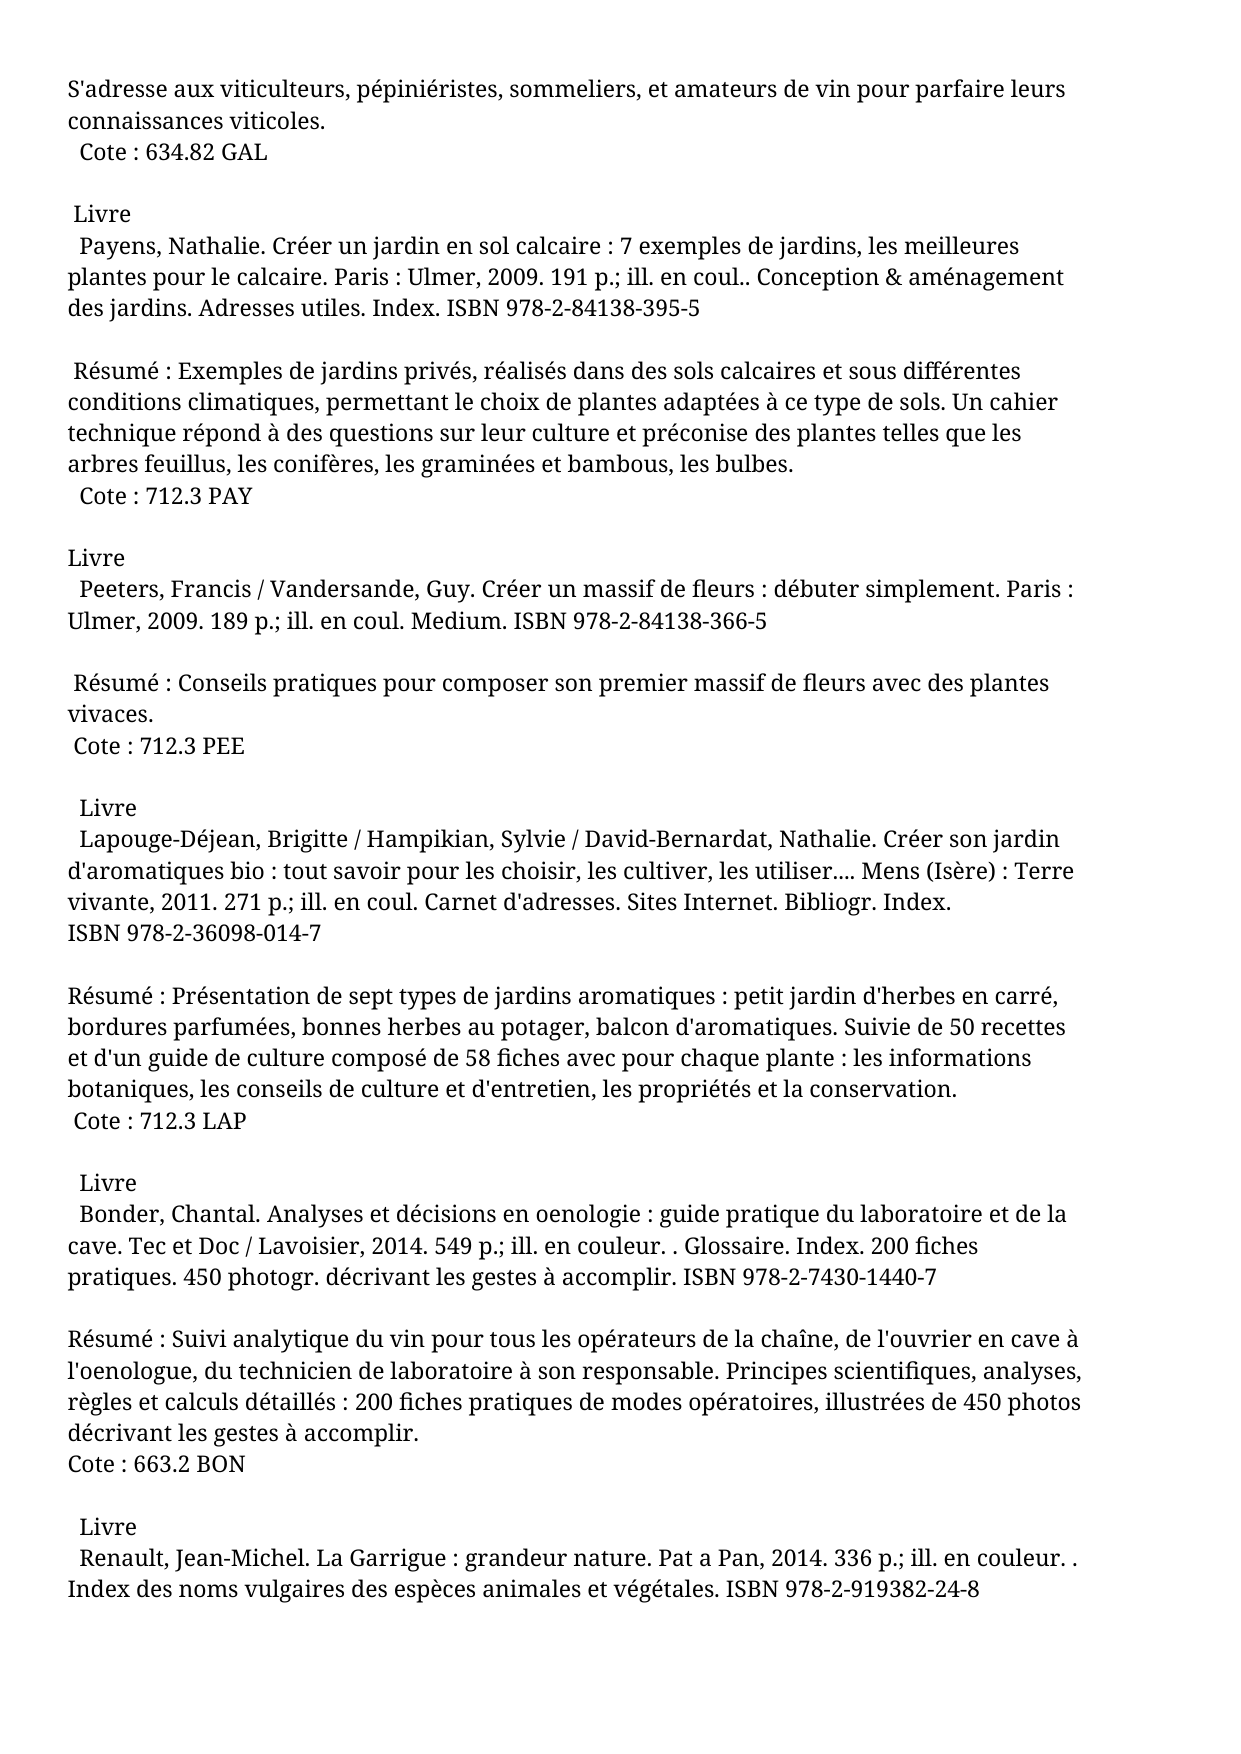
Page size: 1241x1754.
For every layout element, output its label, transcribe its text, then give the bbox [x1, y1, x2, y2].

text Bonder, Chantal. Analyses et décisions en oenologie : guide pratique du laboratoire et de la cave. Tec et Doc / Lavoisier, 2014. 549 p.; ill. en couleur. . Glossaire. Index. 200 fiches pratiques. 450 photogr. décrivant les gestes à accomplir. ISBN 978-2-7430-1440-7 [67, 1198, 1092, 1292]
text Peeters, Francis / Vandersande, Guy. Créer un massif de fleurs : débuter simplement. Paris : Ulmer, 2009. 189 p.; ill. en coul. Medium. ISBN 978-2-84138-366-5 [67, 573, 1092, 636]
text Livre [67, 792, 1092, 823]
text Résumé : Conseils pratiques pour composer son premier massif de fleurs avec des plantes vivaces. [67, 667, 1092, 730]
text Résumé : Suivi analytique du vin pour tous les opérateurs de la chaîne, de l'ouvrier en cave à l'oenologue, du technicien de laboratoire à son responsable. Principes scientifiques, analyses, règles et calculs détaillés : 200 fiches pratiques de modes opératoires, illustrées de 450 photos décrivant les gestes à accomplir. [67, 1323, 1092, 1448]
text Lapouge-Déjean, Brigitte / Hampikian, Sylvie / David-Bernardat, Nathalie. Créer son jardin d'aromatiques bio : tout savoir pour les choisir, les cultiver, les utiliser.... Mens (Isère) : Terre vivante, 2011. 271 p.; ill. en coul. Carnet d'adresses. Sites Internet. Bibliogr. Index. [67, 823, 1092, 917]
text Livre [67, 542, 1092, 573]
text Livre [67, 1167, 1092, 1198]
text Cote : 712.3 PEE [67, 730, 1092, 761]
text Résumé : Exemples de jardins privés, réalisés dans des sols calcaires et sous différentes conditions climatiques, permettant le choix de plantes adaptées à ce type de sols. Un cahier technique répond à des questions sur leur culture et préconise des plantes telles que les arbres feuillus, les conifères, les graminées et bambous, les bulbes. [67, 355, 1092, 480]
text Cote : 634.82 GAL [67, 136, 1092, 167]
text Cote : 663.2 BON [67, 1448, 1092, 1480]
text Résumé : Présentation de sept types de jardins aromatiques : petit jardin d'herbes en carré, bordures parfumées, bonnes herbes au potager, balcon d'aromatiques. Suivie de 50 recettes et d'un guide de culture composé de 58 fiches avec pour chaque plante : les informations botaniques, les conseils de culture et d'entretien, les propriétés et la conservation. [67, 980, 1092, 1105]
text Livre [67, 1511, 1092, 1542]
text Livre [67, 198, 1092, 230]
text Cote : 712.3 PAY [67, 480, 1092, 511]
text Payens, Nathalie. Créer un jardin en sol calcaire : 7 exemples de jardins, les meilleures plantes pour le calcaire. Paris : Ulmer, 2009. 191 p.; ill. en coul.. Conception & aménagement des jardins. Adresses utiles. Index. ISBN 978-2-84138-395-5 [67, 230, 1092, 323]
text Cote : 712.3 LAP [67, 1105, 1092, 1136]
text ISBN 978-2-36098-014-7 [67, 917, 1092, 948]
text Renault, Jean-Michel. La Garrigue : grandeur nature. Pat a Pan, 2014. 336 p.; ill. en couleur. . Index des noms vulgaires des espèces animales et végétales. ISBN 978-2-919382-24-8 [67, 1542, 1092, 1605]
text S'adresse aux viticulteurs, pépiniéristes, sommeliers, et amateurs de vin pour parfaire leurs connaissances viticoles. [67, 73, 1092, 136]
